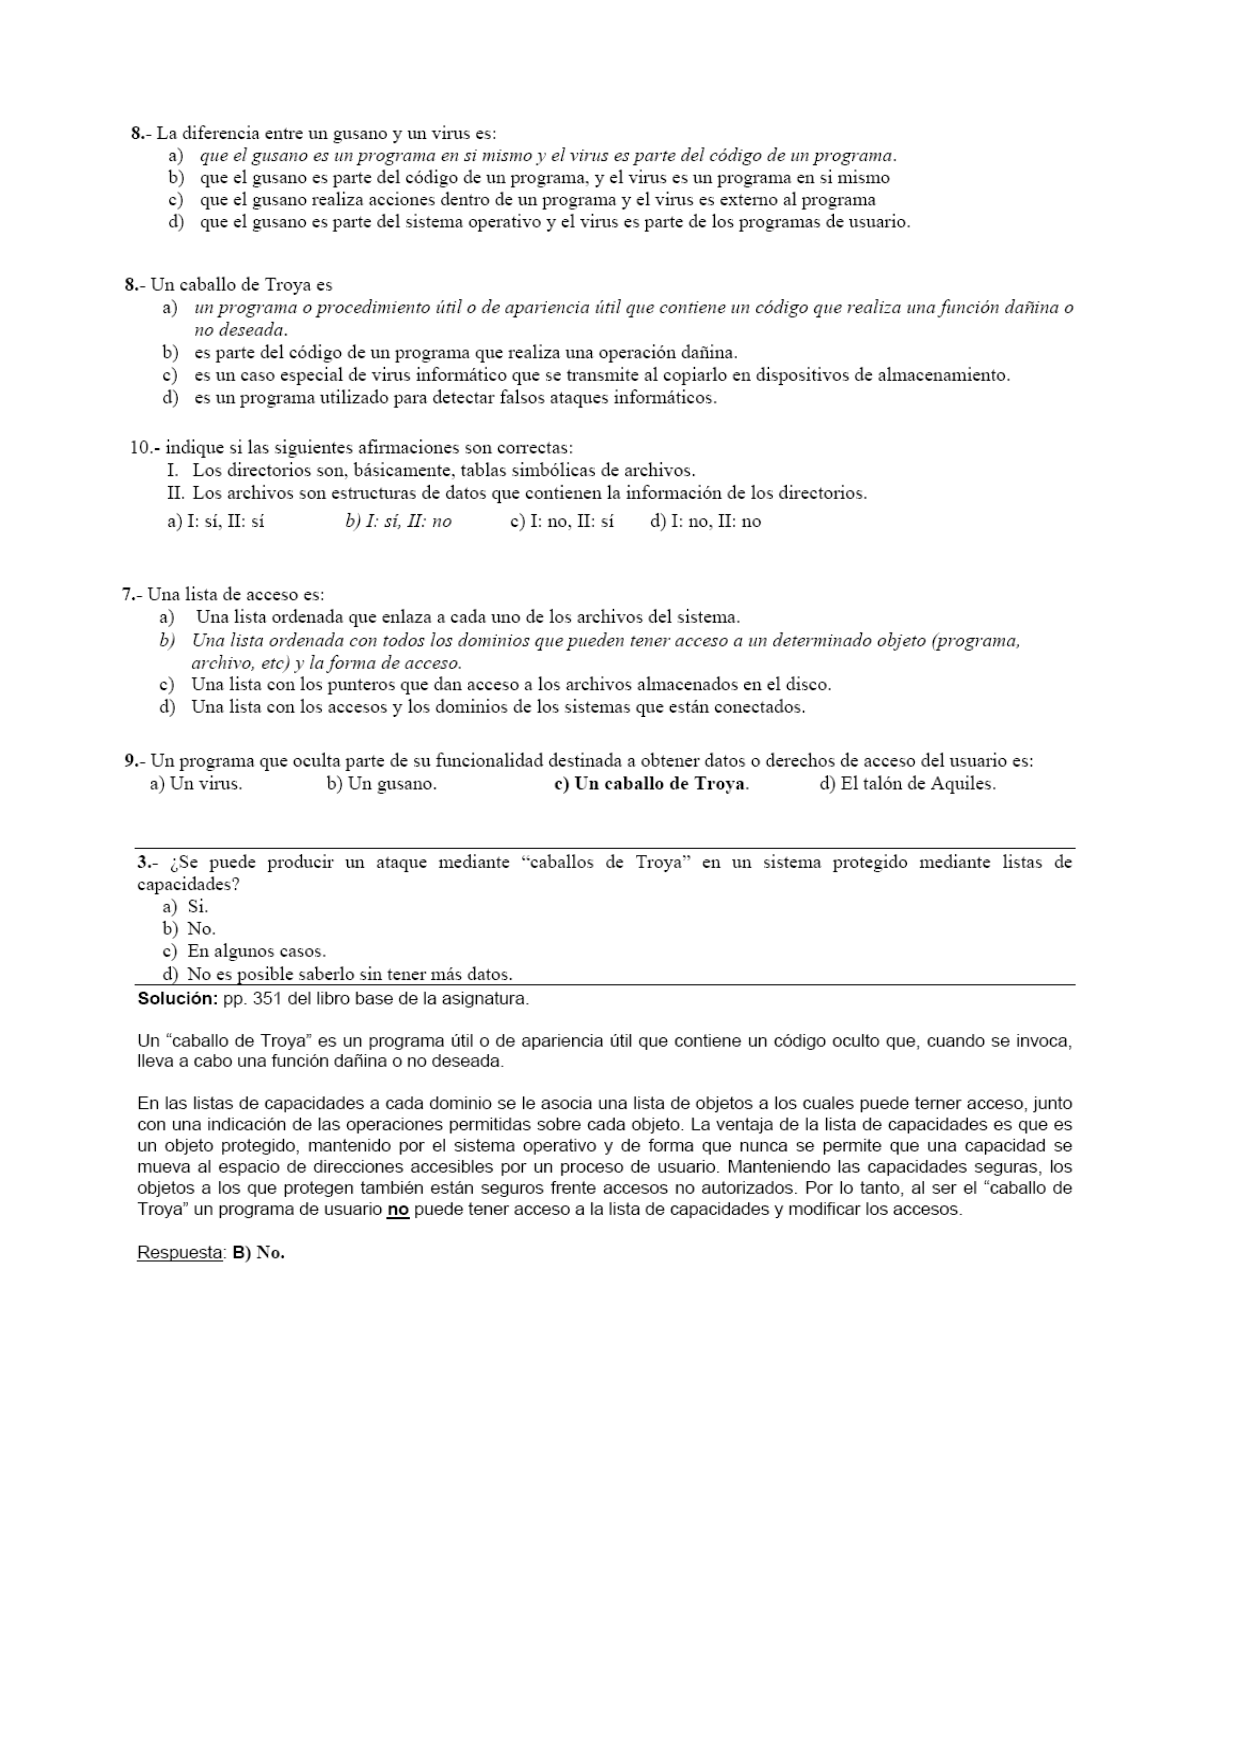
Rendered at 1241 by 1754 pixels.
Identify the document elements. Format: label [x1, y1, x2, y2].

picture [118, 118, 1122, 239]
picture [118, 745, 1122, 796]
picture [127, 435, 1132, 553]
picture [124, 833, 1129, 1270]
picture [118, 581, 1122, 717]
picture [118, 267, 1122, 412]
